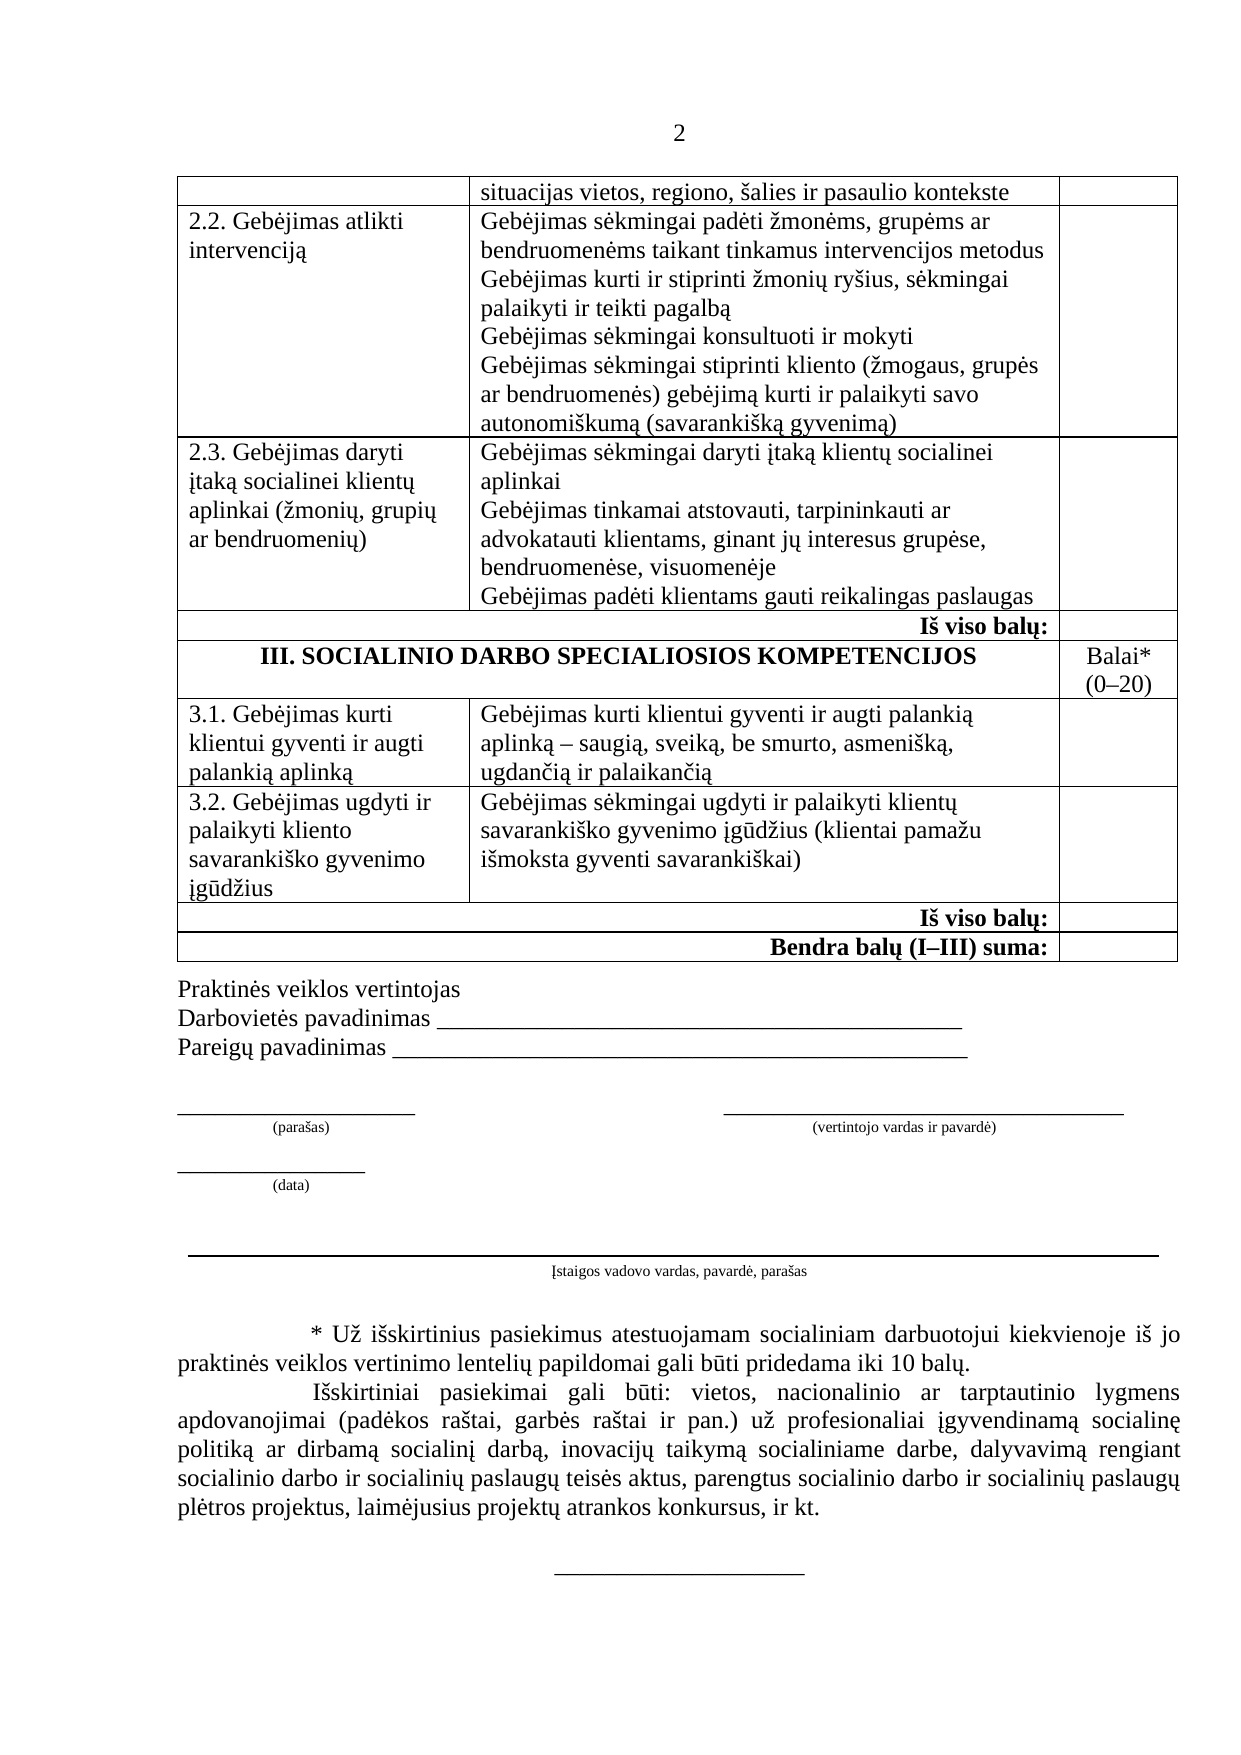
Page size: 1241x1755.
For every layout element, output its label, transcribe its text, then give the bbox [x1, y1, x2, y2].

table_cell [1060, 903, 1177, 931]
text * Už išskirtinius pasiekimus atestuojamam socialiniam darbuotojui kiekvienoje iš jo praktinės veiklos vertinimo lentelių papildomai gali būti pridedama iki 10 balų. [177, 1319, 1181, 1377]
table_cell 2.3. Gebėjimas daryti įtaką socialinei klientų aplinkai (žmonių, grupių ar bendruomenių) [178, 438, 469, 610]
text _______________ [177, 1147, 1181, 1176]
text Praktinės veiklos vertintojas [177, 974, 1181, 1003]
table_cell [1060, 933, 1177, 961]
table_cell Iš viso balų: [178, 903, 1059, 931]
text Įstaigos vadovo vardas, pavardė, parašas [177, 1262, 1181, 1291]
table_cell [1060, 611, 1177, 640]
table_cell [178, 177, 469, 205]
table_cell 3.2. Gebėjimas ugdyti ir palaikyti kliento savarankiško gyvenimo įgūdžius [178, 787, 469, 902]
table_cell [1060, 787, 1177, 902]
table_cell [1060, 699, 1177, 786]
table_cell Balai* (0–20) [1060, 641, 1177, 698]
table_cell 3.1. Gebėjimas kurti klientui gyventi ir augti palankią aplinką [178, 699, 469, 786]
text (parašas) (vertintojo vardas ir pavardė) [177, 1118, 1181, 1147]
text ____________________ [177, 1549, 1181, 1578]
table_cell III. SOCIALINIO DARBO SPECIALIOSIOS KOMPETENCIJOS [178, 641, 1059, 698]
table_cell Gebėjimas kurti klientui gyventi ir augti palankią aplinką – saugią, sveiką, be smurto, asmenišką, ugdančią ir palaikančią [470, 699, 1059, 786]
table_cell [1060, 206, 1177, 436]
text Pareigų pavadinimas ______________________________________________ [177, 1032, 1181, 1061]
text (data) [177, 1176, 1181, 1204]
table_cell Gebėjimas sėkmingai daryti įtaką klientų socialinei aplinkai Gebėjimas tinkamai atstovauti, tarpininkauti ar advokatauti klientams, ginant jų interesus grupėse, bendruomenėse, visuomenėje Gebėjimas padėti klientams gauti reikalingas paslaugas [470, 438, 1059, 610]
text Išskirtiniai pasiekimai gali būti: vietos, nacionalinio ar tarptautinio lygmens apdovanojimai (padėkos raštai, garbės raštai ir pan.) už profesionaliai įgyvendinamą socialinę politiką ar dirbamą socialinį darbą, inovacijų taikymą socialiniame darbe, dalyvavimą rengiant socialinio darbo ir socialinių paslaugų teisės aktus, parengtus socialinio darbo ir socialinių paslaugų plėtros projektus, laimėjusius projektų atrankos konkursus, ir kt. [177, 1377, 1181, 1521]
table_cell Gebėjimas sėkmingai ugdyti ir palaikyti klientų savarankiško gyvenimo įgūdžius (klientai pamažu išmoksta gyventi savarankiškai) [470, 787, 1059, 902]
table_cell situacijas vietos, regiono, šalies ir pasaulio kontekste [470, 177, 1059, 205]
table_cell [1060, 177, 1177, 205]
table_cell Iš viso balų: [178, 611, 1059, 640]
table_cell 2.2. Gebėjimas atlikti intervenciją [178, 206, 469, 436]
table_cell [1060, 438, 1177, 610]
text ___________________ ________________________________ [177, 1089, 1181, 1118]
table_cell Bendra balų (I–III) suma: [178, 933, 1059, 961]
table_cell Gebėjimas sėkmingai padėti žmonėms, grupėms ar bendruomenėms taikant tinkamus intervencijos metodus Gebėjimas kurti ir stiprinti žmonių ryšius, sėkmingai palaikyti ir teikti pagalbą Gebėjimas sėkmingai konsultuoti ir mokyti Gebėjimas sėkmingai stiprinti kliento (žmogaus, grupės ar bendruomenės) gebėjimą kurti ir palaikyti savo autonomiškumą (savarankišką gyvenimą) [470, 206, 1059, 436]
text Darbovietės pavadinimas __________________________________________ [177, 1003, 1181, 1032]
